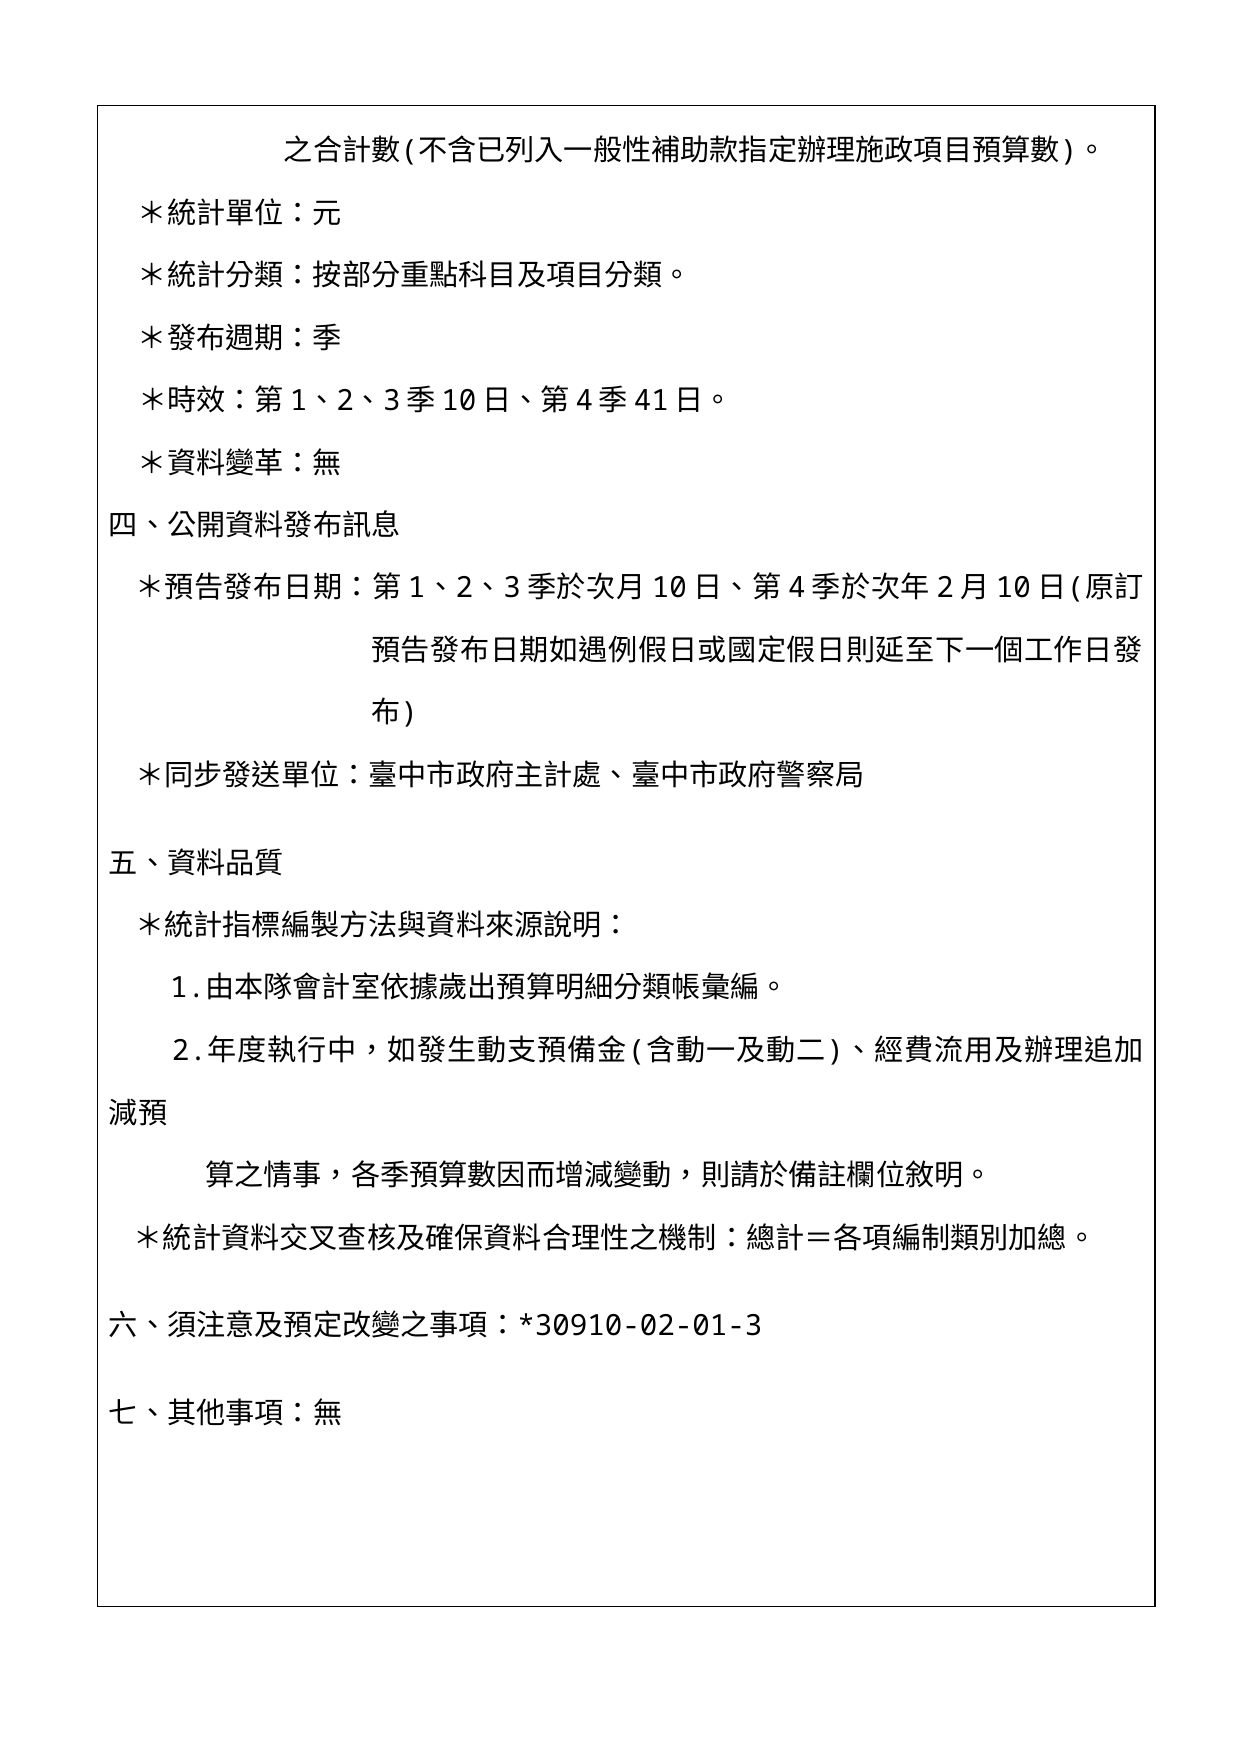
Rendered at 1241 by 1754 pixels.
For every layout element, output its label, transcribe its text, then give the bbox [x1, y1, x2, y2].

table_header 統計資料背景說明 資料種類：各機關共同性統計 資料項目：臺中市政府警察局少年警察隊歳出預算編列暨執行統計 一、發布及編製機關單位 ＊發布機關、單位：臺中市政府警察局少年警察隊會計室 ＊編製單位：臺中市政府警察局少年警察隊會計室 ＊聯絡電話：（04）22583180 ＊傳 真：（04）22583181 ＊電子信箱：tcctom72@tcpb.gov.tw 二、發布形式 口頭： （ ）記者會或說明會 書面： （ ）新聞稿 （ ）報表 （ ）書刊，刊名： ＊電子媒體： （ ）線上書刊及資料庫，網址： （ ）磁片 （ ）光碟片 （ˇ ）其他(報表) 三、資料範圍、週期及時效 ＊統計地區範圍及對象： 本隊歲出預算編列及執行情形，均為統計對象。 ＊統計標準時間：預算數以全年度預算數為準，執行數以每季累計執行數為準。 ＊統計項目定義： （一）預算數：係指法定預算數（不含統籌科目），惟於填報時，如該年度預算 尚未經議會審議通過，則請以預算案金額填列，俟完成法定預算程序後， 再行更新填列為法定預算數；另於年度中奉准動支第一、二預備金、辦理 經費流用及追加減預算之數額，請與法定預算加總計入。 （二）執行數：請按「季」累計填報，含實支數、暫付數與年度終了保留數之 合計數。 （三）經資門總計=人事經費+業務經費【含業務費、獎補助費(經常門)及第一 預備金】+設備經費【含設備及投資+獎補助費(資本門)】。 （四）道路安全獎勵金：係指年度依據「道路交通違規罰鍰收入分配及運用辦 法」等相關規定核發處理道路交通安全人員之獎勵金。 （五）其他業務獎金：除道安獎金外之其他業務獎勵金。 （六）民眾舉發獎金：民眾提供線索協助破案獎勵金等均屬之。 （七）水電費：預算書用途別科目所列「水電費」之合計數(不含已列入一般性 補助款指定辦理施政項目預算數)。 （八）通訊費：預算書用途別科目所列「通訊費」之合計數(不含已列入一般性 補助款指定辦理施政項目預算數)。 （九）油料：凡預算書「物品」或「油料」用途別科目說明欄，所列油料費用 均屬之(含車輛及機械用油等)。 （十）員警服裝費：凡預算書員警服裝費含員警配件等均屬之（「新式警察制 服換裝經費─警政署補助款」納入預算部分另行列示）。 （十一）刑事辦案費：偵辦刑事案件所需費用等均屬之。 （十二）調閱刑案通聯費用：調閱刑案通聯所需費用等均屬之。 （十三）尿液檢驗費：毒品尿液檢驗所需費用等均屬之。 （十四）房屋建築養護費：預算書用途別科目所列「房屋建築養護費」之合計 數。 （十五）車輛及辦公器具養護費：預算書用途別科目所列「車輛及辦公器具養 護費」之合計數。 （十六）設施及機械設備養護費：預算書用途別科目所列「設施及機械設備養 護費」之合計數(不含已列入一般性補助款指定辦理施政項目預算數)。 （十七）一般性補助款指定辦理施政項目：係行政院主計總處核列各縣市(含直 轄市)政府警察機關基本設施補助款指定辦理施政項目之金額。 （十八）重要路口監視系統及行動載具：預算書說明欄，所列之金額扣除「一般性補助款指定辦理施政項目」，均於「自行編列經費」欄位表達。 （十九）汰換使用年限警車：預算書說明欄，所列之金額扣除「一般性補助款指定辦理施政項目」，均於「自行編列經費」欄位表達。 (二十) 整建警察辦公廳舍：預算書說明欄，所列之金額扣除「一般性補助款指定辦理施政項目」及「前瞻基礎建設計畫─公有危險建築補強重建」，均於「自行編列經費」欄位表達。 （二十一）前瞻基礎建設計畫─公有危險建築補強重建：預算書說明欄，所列「前瞻基礎建設計畫─公有危險建築補強重建─地方警察廳舍」之金額。 （二十二）資訊軟硬體設備費：預算書用途別科目所列「資訊軟硬體設備費」之合計數(不含已列入一般性補助款指定辦理施政項目預算數)。 ＊統計單位：元 ＊統計分類：按部分重點科目及項目分類。 ＊發布週期：季 ＊時效：第1、2、3季10日、第4季41日。 ＊資料變革：無 四、公開資料發布訊息 ＊預告發布日期：第1、2、3季於次月10日、第4季於次年2月10日(原訂預告發布日期如遇例假日或國定假日則延至下一個工作日發布) ＊同步發送單位：臺中市政府主計處、臺中市政府警察局 五、資料品質 ＊統計指標編製方法與資料來源說明： 1.由本隊會計室依據歲出預算明細分類帳彙編。 2.年度執行中，如發生動支預備金(含動一及動二)、經費流用及辦理追加減預 算之情事，各季預算數因而增減變動，則請於備註欄位敘明。 ＊統計資料交叉查核及確保資料合理性之機制：總計＝各項編制類別加總。 六、須注意及預定改變之事項：*30910-02-01-3 七、其他事項：無 [98, 106, 1154, 1606]
